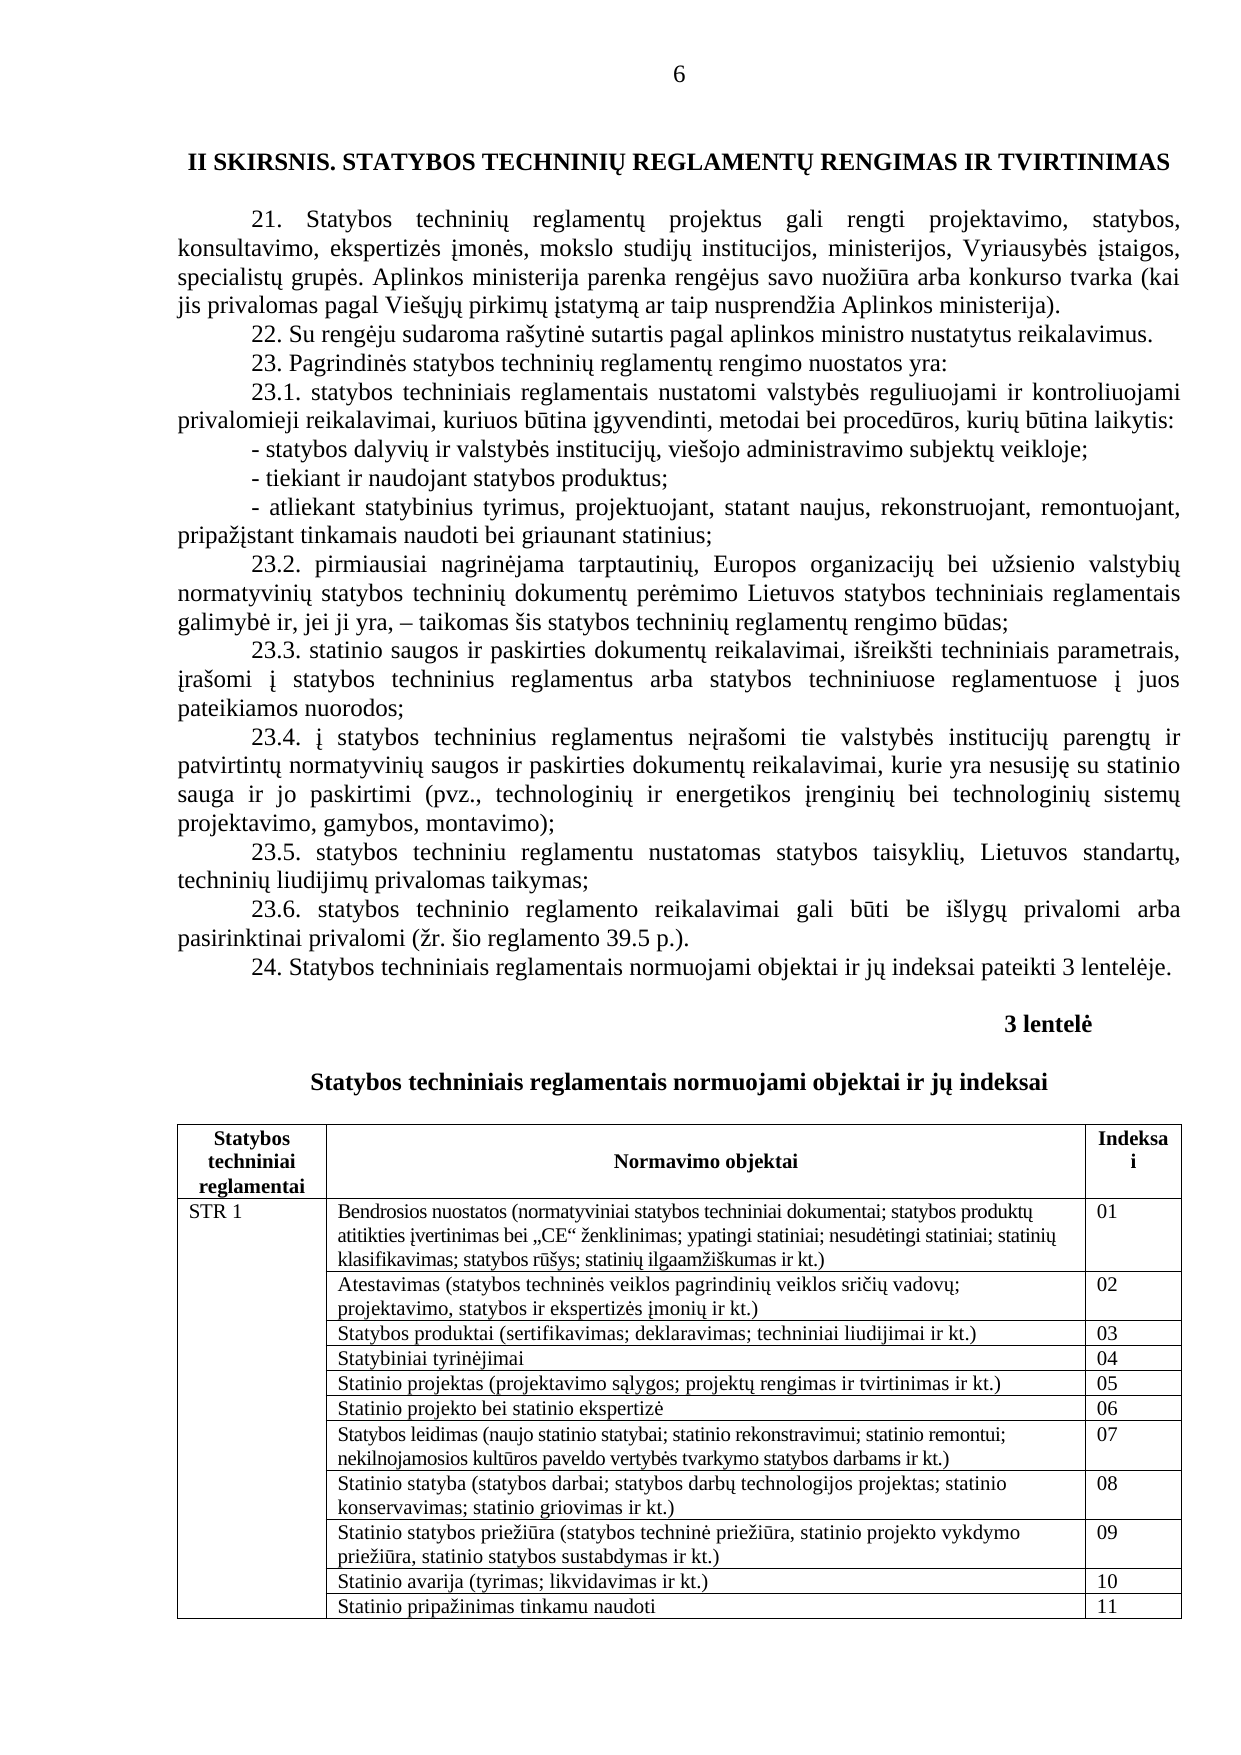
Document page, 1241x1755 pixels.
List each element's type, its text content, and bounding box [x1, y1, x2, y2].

table_cell 02 [1086, 1272, 1181, 1320]
table_cell Statinio statyba (statybos darbai; statybos darbų technologijos projektas; statinio konservavimas; statinio griovimas ir kt.) [327, 1471, 1085, 1519]
table_cell Statybiniai tyrinėjimai [327, 1346, 1085, 1370]
text - statybos dalyvių ir valstybės institucijų, viešojo administravimo subjektų veikloje; [177, 434, 1181, 463]
text Statybos techniniais reglamentais normuojami objektai ir jų indeksai [177, 1067, 1181, 1096]
table_header Indeksai [1086, 1125, 1181, 1198]
table_cell 08 [1086, 1471, 1181, 1519]
text II SKIRSNIS. STATYBOS TECHNINIŲ REGLAMENTŲ RENGIMAS IR TVIRTINIMAS [177, 147, 1181, 176]
table_cell 04 [1086, 1346, 1181, 1370]
table_cell 10 [1086, 1569, 1181, 1593]
table_cell Statybos produktai (sertifikavimas; deklaravimas; techniniai liudijimai ir kt.) [327, 1321, 1085, 1345]
text 23.4. į statybos techninius reglamentus neįrašomi tie valstybės institucijų parengtų ir patvirtintų normatyvinių saugos ir paskirties dokumentų reikalavimai, kurie yra nesusiję su statinio sauga ir jo paskirtimi (pvz., technologinių ir energetikos įrenginių bei technologinių sistemų projektavimo, gamybos, montavimo); [177, 722, 1181, 837]
text - atliekant statybinius tyrimus, projektuojant, statant naujus, rekonstruojant, remontuojant, pripažįstant tinkamais naudoti bei griaunant statinius; [177, 492, 1181, 549]
text 23.6. statybos techninio reglamento reikalavimai gali būti be išlygų privalomi arba pasirinktinai privalomi (žr. šio reglamento 39.5 p.). [177, 894, 1181, 952]
table_cell Bendrosios nuostatos (normatyviniai statybos techniniai dokumentai; statybos produktų atitikties įvertinimas bei „CE“ ženklinimas; ypatingi statiniai; nesudėtingi statiniai; statinių klasifikavimas; statybos rūšys; statinių ilgaamžiškumas ir kt.) [327, 1199, 1085, 1271]
table_header Normavimo objektai [327, 1125, 1085, 1198]
table_cell 05 [1086, 1371, 1181, 1395]
table_cell 06 [1086, 1396, 1181, 1420]
text 22. Su rengėju sudaroma rašytinė sutartis pagal aplinkos ministro nustatytus reikalavimus. [177, 319, 1181, 348]
table_cell Statinio projektas (projektavimo sąlygos; projektų rengimas ir tvirtinimas ir kt.) [327, 1371, 1085, 1395]
table_cell 07 [1086, 1421, 1181, 1469]
table_cell Statinio pripažinimas tinkamu naudoti [327, 1594, 1085, 1618]
table_cell Atestavimas (statybos techninės veiklos pagrindinių veiklos sričių vadovų; projektavimo, statybos ir ekspertizės įmonių ir kt.) [327, 1272, 1085, 1320]
table_header Statybos techniniai reglamentai [178, 1125, 326, 1198]
table_cell 01 [1086, 1199, 1181, 1271]
text 3 lentelė [177, 1009, 1181, 1038]
text - tiekiant ir naudojant statybos produktus; [177, 463, 1181, 492]
text 21. Statybos techninių reglamentų projektus gali rengti projektavimo, statybos, konsultavimo, ekspertizės įmonės, mokslo studijų institucijos, ministerijos, Vyriausybės įstaigos, specialistų grupės. Aplinkos ministerija parenka rengėjus savo nuožiūra arba konkurso tvarka (kai jis privalomas pagal Viešųjų pirkimų įstatymą ar taip nusprendžia Aplinkos ministerija). [177, 204, 1181, 319]
table_cell 11 [1086, 1594, 1181, 1618]
text 23.1. statybos techniniais reglamentais nustatomi valstybės reguliuojami ir kontroliuojami privalomieji reikalavimai, kuriuos būtina įgyvendinti, metodai bei procedūros, kurių būtina laikytis: [177, 377, 1181, 434]
table_cell Statinio avarija (tyrimas; likvidavimas ir kt.) [327, 1569, 1085, 1593]
table_cell Statinio statybos priežiūra (statybos techninė priežiūra, statinio projekto vykdymo priežiūra, statinio statybos sustabdymas ir kt.) [327, 1520, 1085, 1568]
table_cell STR 1 [178, 1199, 326, 1618]
text 23. Pagrindinės statybos techninių reglamentų rengimo nuostatos yra: [177, 348, 1181, 377]
text 23.2. pirmiausiai nagrinėjama tarptautinių, Europos organizacijų bei užsienio valstybių normatyvinių statybos techninių dokumentų perėmimo Lietuvos statybos techniniais reglamentais galimybė ir, jei ji yra, – taikomas šis statybos techninių reglamentų rengimo būdas; [177, 549, 1181, 636]
table_cell Statybos leidimas (naujo statinio statybai; statinio rekonstravimui; statinio remontui; nekilnojamosios kultūros paveldo vertybės tvarkymo statybos darbams ir kt.) [327, 1421, 1085, 1469]
text 23.3. statinio saugos ir paskirties dokumentų reikalavimai, išreikšti techniniais parametrais, įrašomi į statybos techninius reglamentus arba statybos techniniuose reglamentuose į juos pateikiamos nuorodos; [177, 636, 1181, 722]
text 24. Statybos techniniais reglamentais normuojami objektai ir jų indeksai pateikti 3 lentelėje. [177, 952, 1181, 981]
table_cell 09 [1086, 1520, 1181, 1568]
text 23.5. statybos techniniu reglamentu nustatomas statybos taisyklių, Lietuvos standartų, techninių liudijimų privalomas taikymas; [177, 837, 1181, 894]
table_cell Statinio projekto bei statinio ekspertizė [327, 1396, 1085, 1420]
table_cell 03 [1086, 1321, 1181, 1345]
